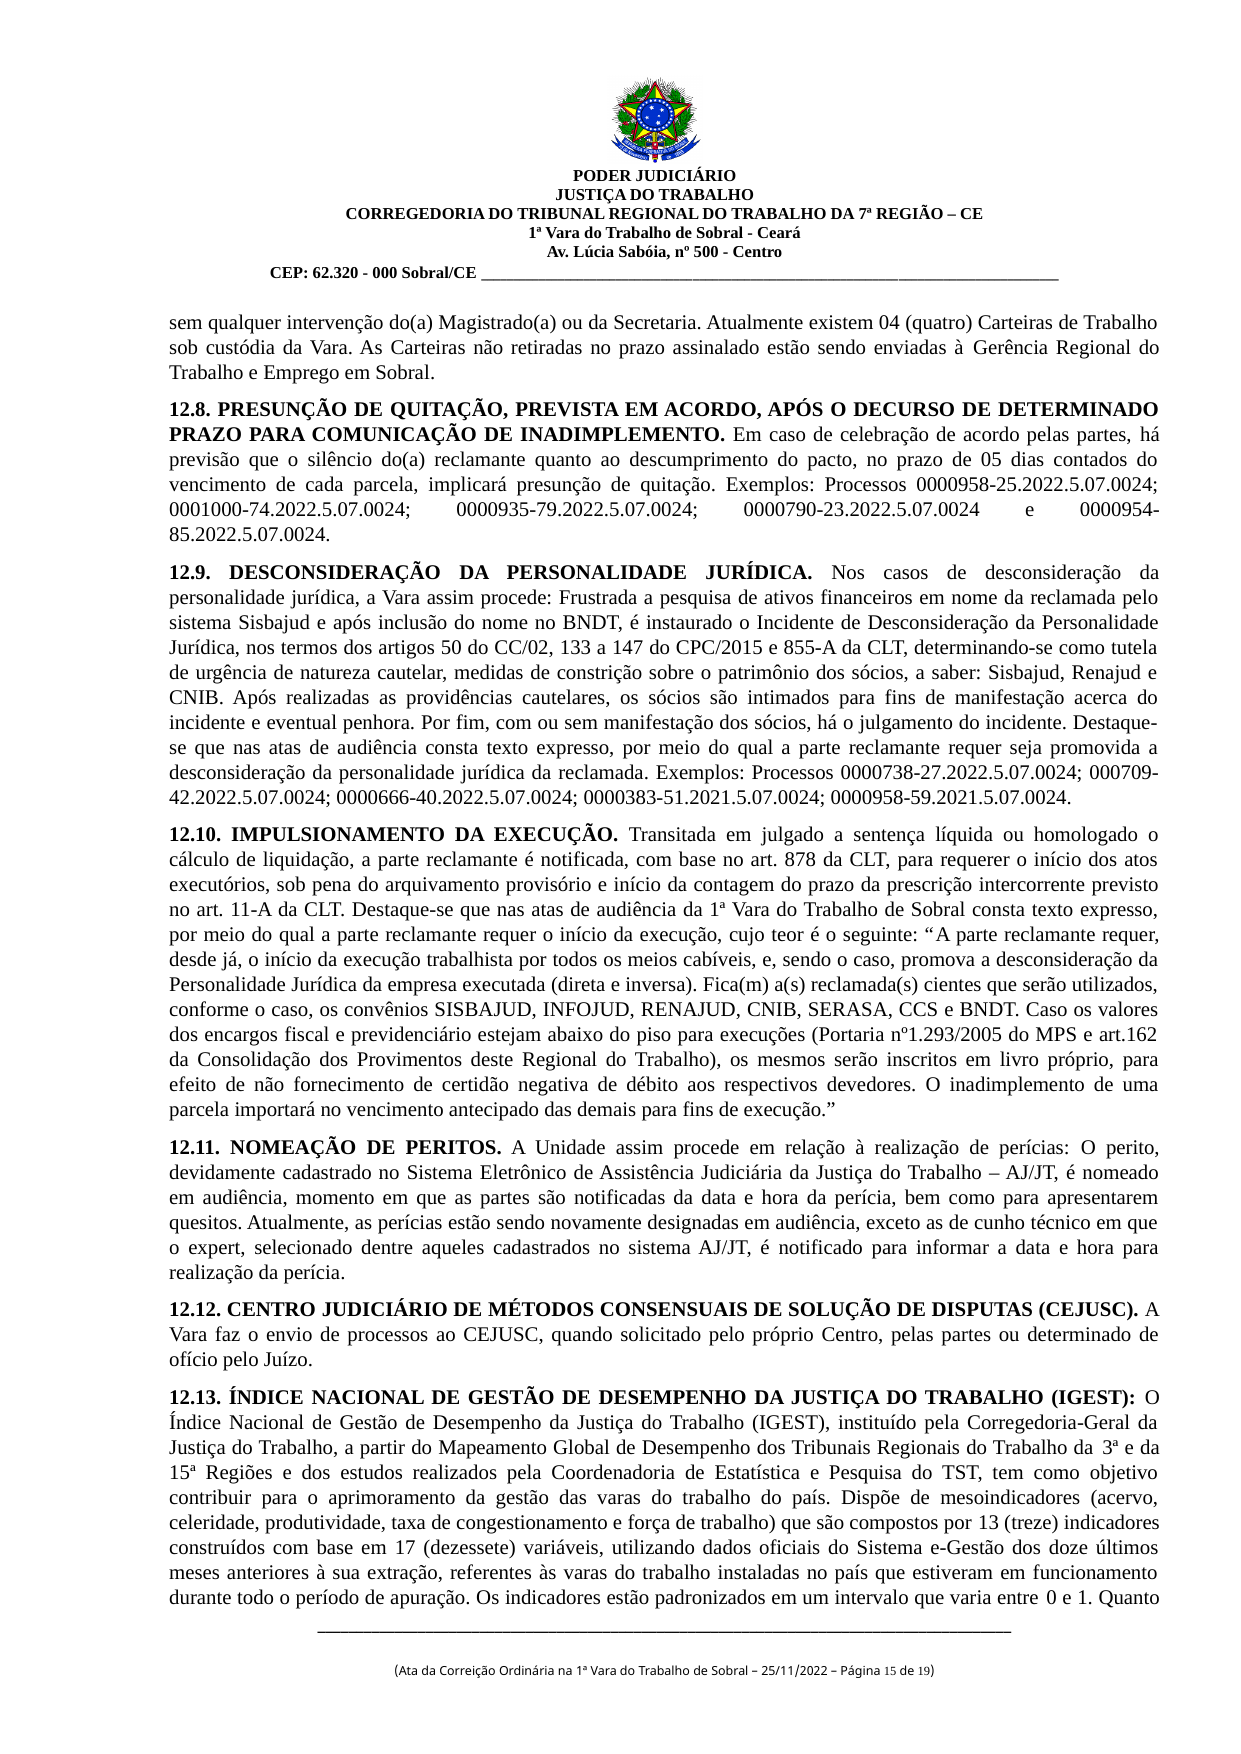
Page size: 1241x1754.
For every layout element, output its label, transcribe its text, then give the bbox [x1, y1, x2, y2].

text 12.9. DESCONSIDERAÇÃO DA PERSONALIDADE JURÍDICA. Nos casos de desconsideração da personalidade jurídica, a Vara assim procede: Frustrada a pesquisa de ativos financeiros em nome da reclamada pelo sistema Sisbajud e após inclusão do nome no BNDT, é instaurado o Incidente de Desconsideração da Personalidade Jurídica, nos termos dos artigos 50 do CC/02, 133 a 147 do CPC/2015 e 855-A da CLT, determinando-se como tutela de urgência de natureza cautelar, medidas de constrição sobre o patrimônio dos sócios, a saber: Sisbajud, Renajud e CNIB. Após realizadas as providências cautelares, os sócios são intimados para fins de manifestação acerca do incidente e eventual penhora. Por fim, com ou sem manifestação dos sócios, há o julgamento do incidente. Destaque-se que nas atas de audiência consta texto expresso, por meio do qual a parte reclamante requer seja promovida a desconsideração da personalidade jurídica da reclamada. Exemplos: Processos 0000738-27.2022.5.07.0024; 000709-42.2022.5.07.0024; 0000666-40.2022.5.07.0024; 0000383-51.2021.5.07.0024; 0000958-59.2021.5.07.0024. [169, 559, 1160, 809]
text 12.12. CENTRO JUDICIÁRIO DE MÉTODOS CONSENSUAIS DE SOLUÇÃO DE DISPUTAS (CEJUSC). A Vara faz o envio de processos ao CEJUSC, quando solicitado pelo próprio Centro, pelas partes ou determinado de ofício pelo Juízo. [169, 1297, 1160, 1372]
text 12.10. IMPULSIONAMENTO DA EXECUÇÃO. Transitada em julgado a sentença líquida ou homologado o cálculo de liquidação, a parte reclamante é notificada, com base no art. 878 da CLT, para requerer o início dos atos executórios, sob pena do arquivamento provisório e início da contagem do prazo da prescrição intercorrente previsto no art. 11-A da CLT. Destaque-se que nas atas de audiência da 1ª Vara do Trabalho de Sobral consta texto expresso, por meio do qual a parte reclamante requer o início da execução, cujo teor é o seguinte: “A parte reclamante requer, desde já, o início da execução trabalhista por todos os meios cabíveis, e, sendo o caso, promova a desconsideração da Personalidade Jurídica da empresa executada (direta e inversa). Fica(m) a(s) reclamada(s) cientes que serão utilizados, conforme o caso, os convênios SISBAJUD, INFOJUD, RENAJUD, CNIB, SERASA, CCS e BNDT. Caso os valores dos encargos fiscal e previdenciário estejam abaixo do piso para execuções (Portaria nº1.293/2005 do MPS e art.162 da Consolidação dos Provimentos deste Regional do Trabalho), os mesmos serão inscritos em livro próprio, para efeito de não fornecimento de certidão negativa de débito aos respectivos devedores. O inadimplemento de uma parcela importará no vencimento antecipado das demais para fins de execução.” [169, 822, 1160, 1122]
text 12.13. ÍNDICE NACIONAL DE GESTÃO DE DESEMPENHO DA JUSTIÇA DO TRABALHO (IGEST): O Índice Nacional de Gestão de Desempenho da Justiça do Trabalho (IGEST), instituído pela Corregedoria-Geral da Justiça do Trabalho, a partir do Mapeamento Global de Desempenho dos Tribunais Regionais do Trabalho da 3ª e da 15ª Regiões e dos estudos realizados pela Coordenadoria de Estatística e Pesquisa do TST, tem como objetivo contribuir para o aprimoramento da gestão das varas do trabalho do país. Dispõe de mesoindicadores (acervo, celeridade, produtividade, taxa de congestionamento e força de trabalho) que são compostos por 13 (treze) indicadores construídos com base em 17 (dezessete) variáveis, utilizando dados oficiais do Sistema e-Gestão dos doze últimos meses anteriores à sua extração, referentes às varas do trabalho instaladas no país que estiveram em funcionamento durante todo o período de apuração. Os indicadores estão padronizados em um intervalo que varia entre 0 e 1. Quanto [169, 1384, 1160, 1609]
picture [607, 75, 703, 164]
text sem qualquer intervenção do(a) Magistrado(a) ou da Secretaria. Atualmente existem 04 (quatro) Carteiras de Trabalho sob custódia da Vara. As Carteiras não retiradas no prazo assinalado estão sendo enviadas à Gerência Regional do Trabalho e Emprego em Sobral. [169, 309, 1160, 384]
text 12.8. PRESUNÇÃO DE QUITAÇÃO, PREVISTA EM ACORDO, APÓS O DECURSO DE DETERMINADO PRAZO PARA COMUNICAÇÃO DE INADIMPLEMENTO. Em caso de celebração de acordo pelas partes, há previsão que o silêncio do(a) reclamante quanto ao descumprimento do pacto, no prazo de 05 dias contados do vencimento de cada parcela, implicará presunção de quitação. Exemplos: Processos 0000958-25.2022.5.07.0024; 0001000-74.2022.5.07.0024; 0000935-79.2022.5.07.0024; 0000790-23.2022.5.07.0024 e 0000954-85.2022.5.07.0024. [169, 397, 1160, 547]
text 12.11. NOMEAÇÃO DE PERITOS. A Unidade assim procede em relação à realização de perícias: O perito, devidamente cadastrado no Sistema Eletrônico de Assistência Judiciária da Justiça do Trabalho – AJ/JT, é nomeado em audiência, momento em que as partes são notificadas da data e hora da perícia, bem como para apresentarem quesitos. Atualmente, as perícias estão sendo novamente designadas em audiência, exceto as de cunho técnico em que o expert, selecionado dentre aqueles cadastrados no sistema AJ/JT, é notificado para informar a data e hora para realização da perícia. [169, 1134, 1160, 1284]
